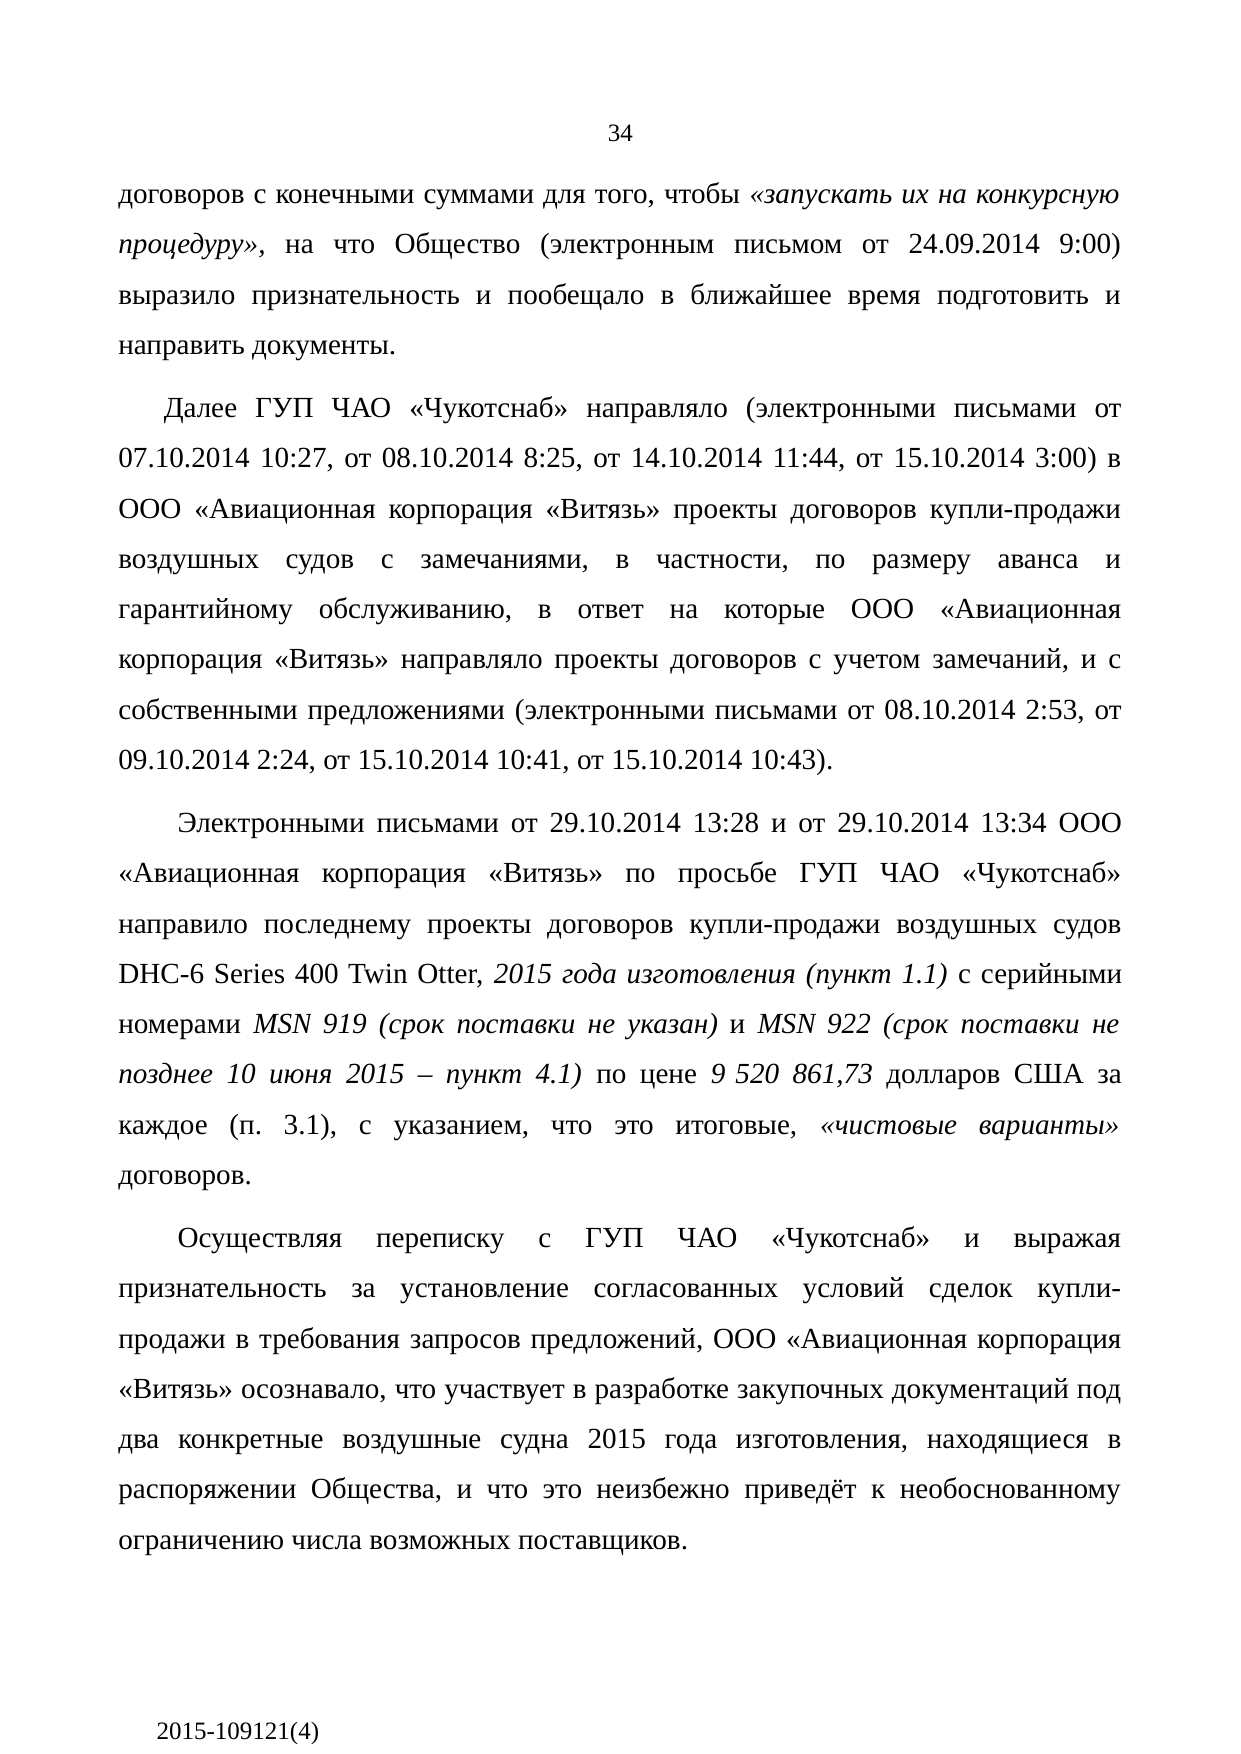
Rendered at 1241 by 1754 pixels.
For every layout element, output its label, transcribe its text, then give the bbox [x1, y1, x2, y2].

text Электронными письмами от 29.10.2014 13:28 и от 29.10.2014 13:34 ООО «Авиационная корпорация «Витязь» по просьбе ГУП ЧАО «Чукотснаб» направило последнему проекты договоров купли-продажи воздушных судов DHC-6 Series 400 Twin Otter, 2015 года изготовления (пункт 1.1) с серийными номерами MSN 919 (срок поставки не указан) и MSN 922 (срок поставки не позднее 10 июня 2015 – пункт 4.1) по цене 9 520 861,73 долларов США за каждое (п. 3.1), с указанием, что это итоговые, «чистовые варианты» договоров. [118, 805, 1122, 1191]
text Осуществляя переписку с ГУП ЧАО «Чукотснаб» и выражая признательность за установление согласованных условий сделок купли-продажи в требования запросов предложений, ООО «Авиационная корпорация «Витязь» осознавало, что участвует в разработке закупочных документаций под два конкретные воздушные судна 2015 года изготовления, находящиеся в распоряжении Общества, и что это неизбежно приведёт к необоснованному ограничению числа возможных поставщиков. [118, 1220, 1122, 1556]
text Далее ГУП ЧАО «Чукотснаб» направляло (электронными письмами от 07.10.2014 10:27, от 08.10.2014 8:25, от 14.10.2014 11:44, от 15.10.2014 3:00) в ООО «Авиационная корпорация «Витязь» проекты договоров купли-продажи воздушных судов с замечаниями, в частности, по размеру аванса и гарантийному обслуживанию, в ответ на которые ООО «Авиационная корпорация «Витязь» направляло проекты договоров с учетом замечаний, и с собственными предложениями (электронными письмами от 08.10.2014 2:53, от 09.10.2014 2:24, от 15.10.2014 10:41, от 15.10.2014 10:43). [118, 390, 1122, 776]
text договоров с конечными суммами для того, чтобы «запускать их на конкурсную процедуру», на что Общество (электронным письмом от 24.09.2014 9:00) выразило признательность и пообещало в ближайшее время подготовить и направить документы. [118, 176, 1122, 361]
